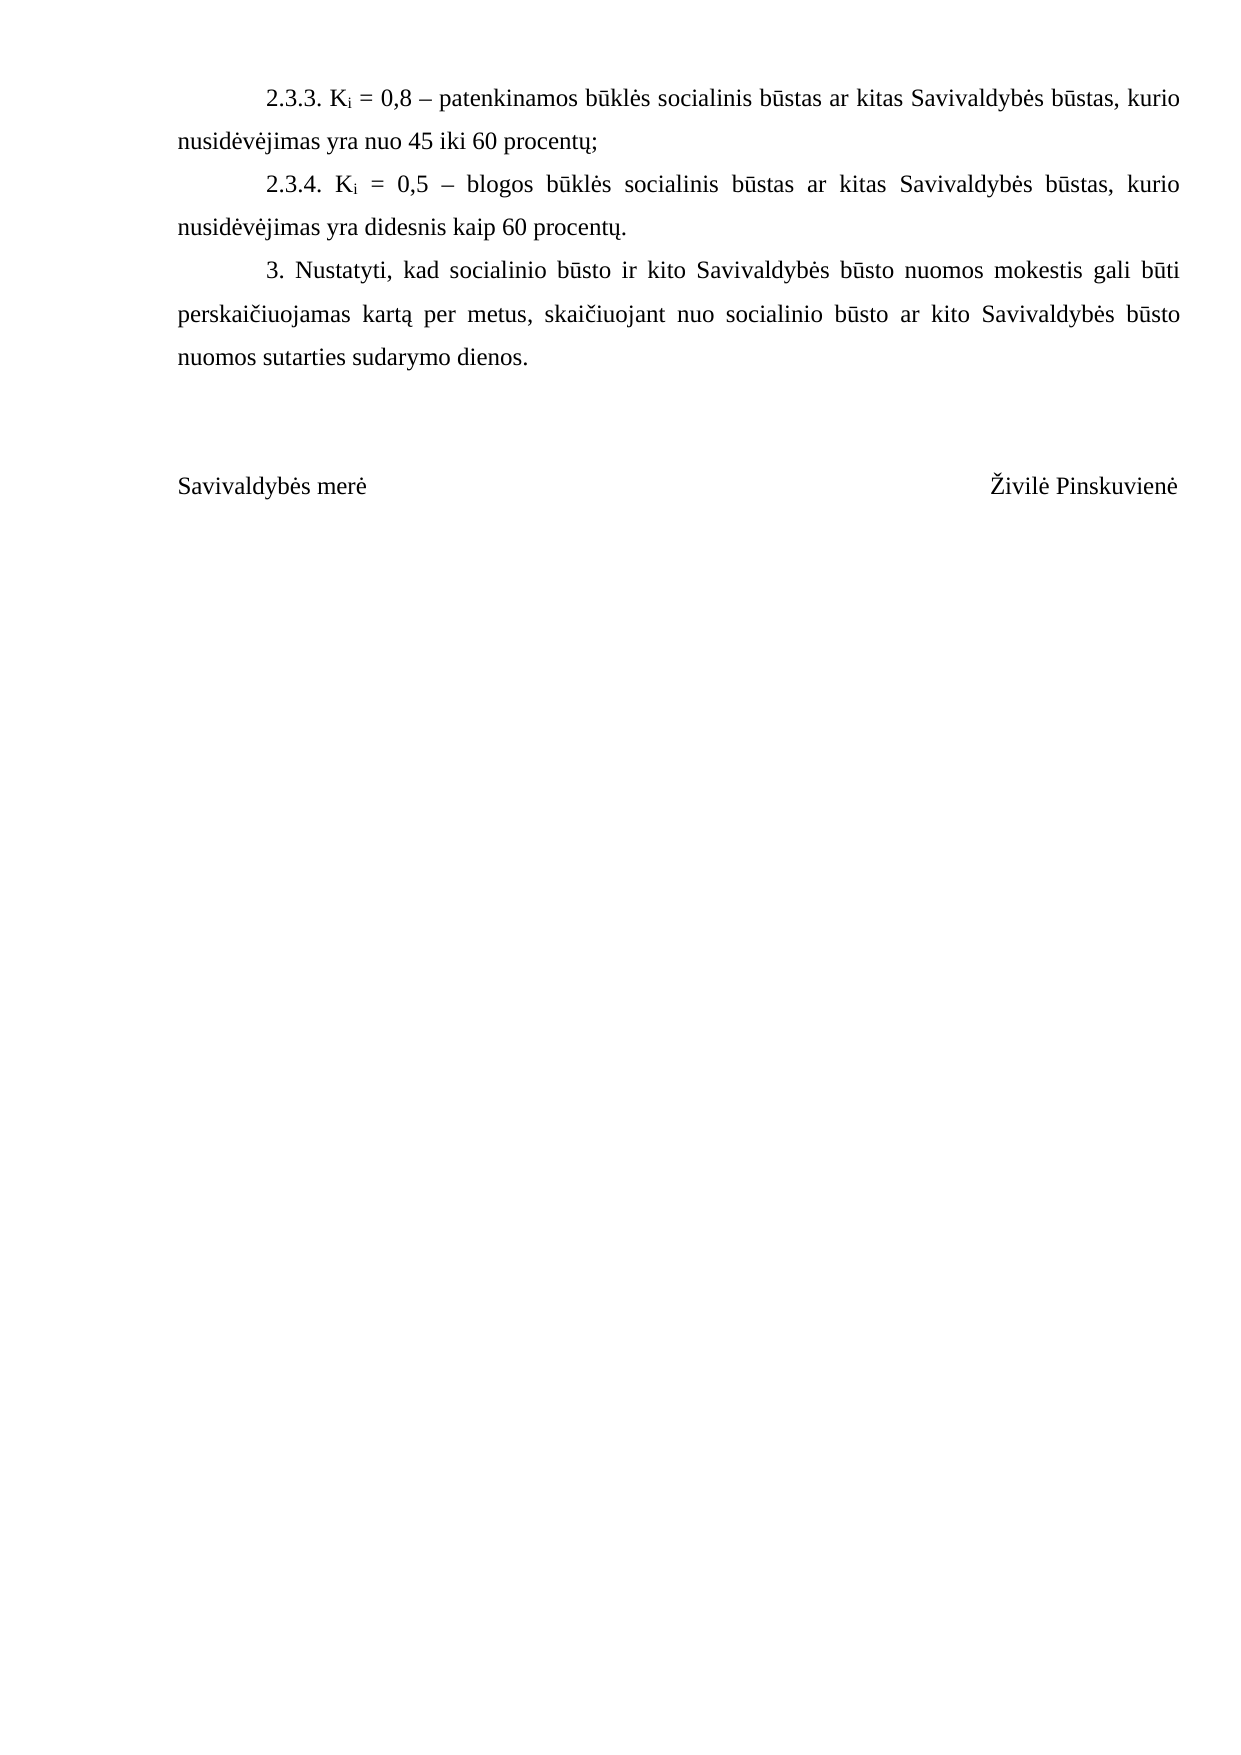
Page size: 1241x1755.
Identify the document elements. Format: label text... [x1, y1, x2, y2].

text 2.3.4. Ki = 0,5 – blogos būklės socialinis būstas ar kitas Savivaldybės būstas, kurio nusidėvėjimas yra didesnis kaip 60 procentų. [177, 169, 1181, 241]
text 3. Nustatyti, kad socialinio būsto ir kito Savivaldybės būsto nuomos mokestis gali būti perskaičiuojamas kartą per metus, skaičiuojant nuo socialinio būsto ar kito Savivaldybės būsto nuomos sutarties sudarymo dienos. [177, 256, 1181, 371]
text 2.3.3. Ki = 0,8 – patenkinamos būklės socialinis būstas ar kitas Savivaldybės būstas, kurio nusidėvėjimas yra nuo 45 iki 60 procentų; [177, 83, 1181, 155]
text Savivaldybės merė Živilė Pinskuvienė [177, 471, 1181, 500]
